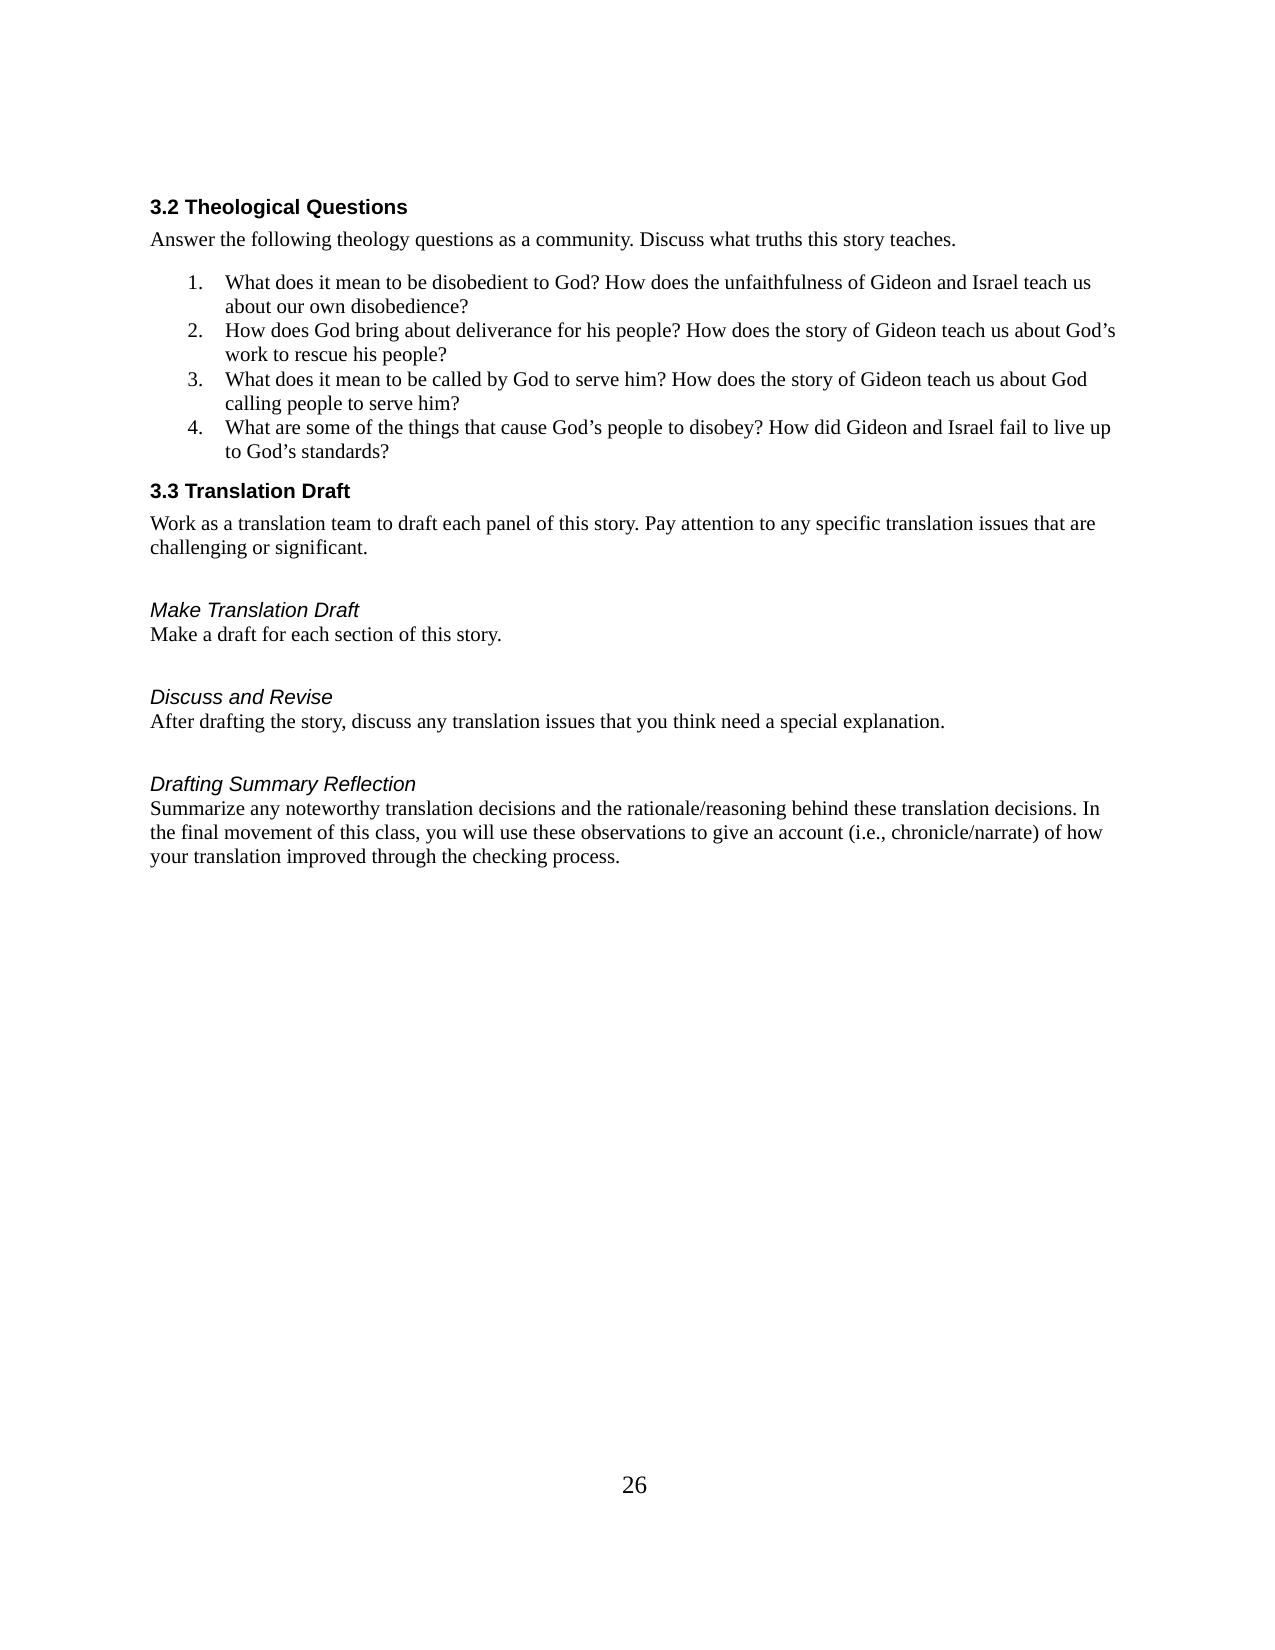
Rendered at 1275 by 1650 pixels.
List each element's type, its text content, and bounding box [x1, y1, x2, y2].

subtitle 3.3 Translation Draft [150, 479, 1125, 503]
subtitle 3.2 Theological Questions [150, 195, 1125, 219]
list What are some of the things that cause God’s people to disobey? How did Gideon and Israel fail to live up to God’s standards? [187, 414, 1125, 463]
text After drafting the story, discuss any translation issues that you think need a special explanation. [150, 709, 1125, 733]
text Summarize any noteworthy translation decisions and the rationale/reasoning behind these translation decisions. In the final movement of this class, you will use these observations to give an account (i.e., chronicle/narrate) of how your translation improved through the checking process. [150, 796, 1125, 868]
list What does it mean to be disobedient to God? How does the unfaithfulness of Gideon and Israel teach us about our own disobedience? [187, 270, 1125, 318]
list What does it mean to be called by God to serve him? How does the story of Gideon teach us about God calling people to serve him? [187, 366, 1125, 414]
subtitle Make Translation Draft [150, 598, 1125, 622]
subtitle Discuss and Revise [150, 685, 1125, 709]
text Answer the following theology questions as a community. Discuss what truths this story teaches. [150, 227, 1125, 251]
list How does God bring about deliverance for his people? How does the story of Gideon teach us about God’s work to rescue his people? [187, 318, 1125, 366]
subtitle Drafting Summary Reflection [150, 772, 1125, 796]
text Make a draft for each section of this story. [150, 622, 1125, 646]
text Work as a translation team to draft each panel of this story. Pay attention to any specific translation issues that are challenging or significant. [150, 511, 1125, 559]
